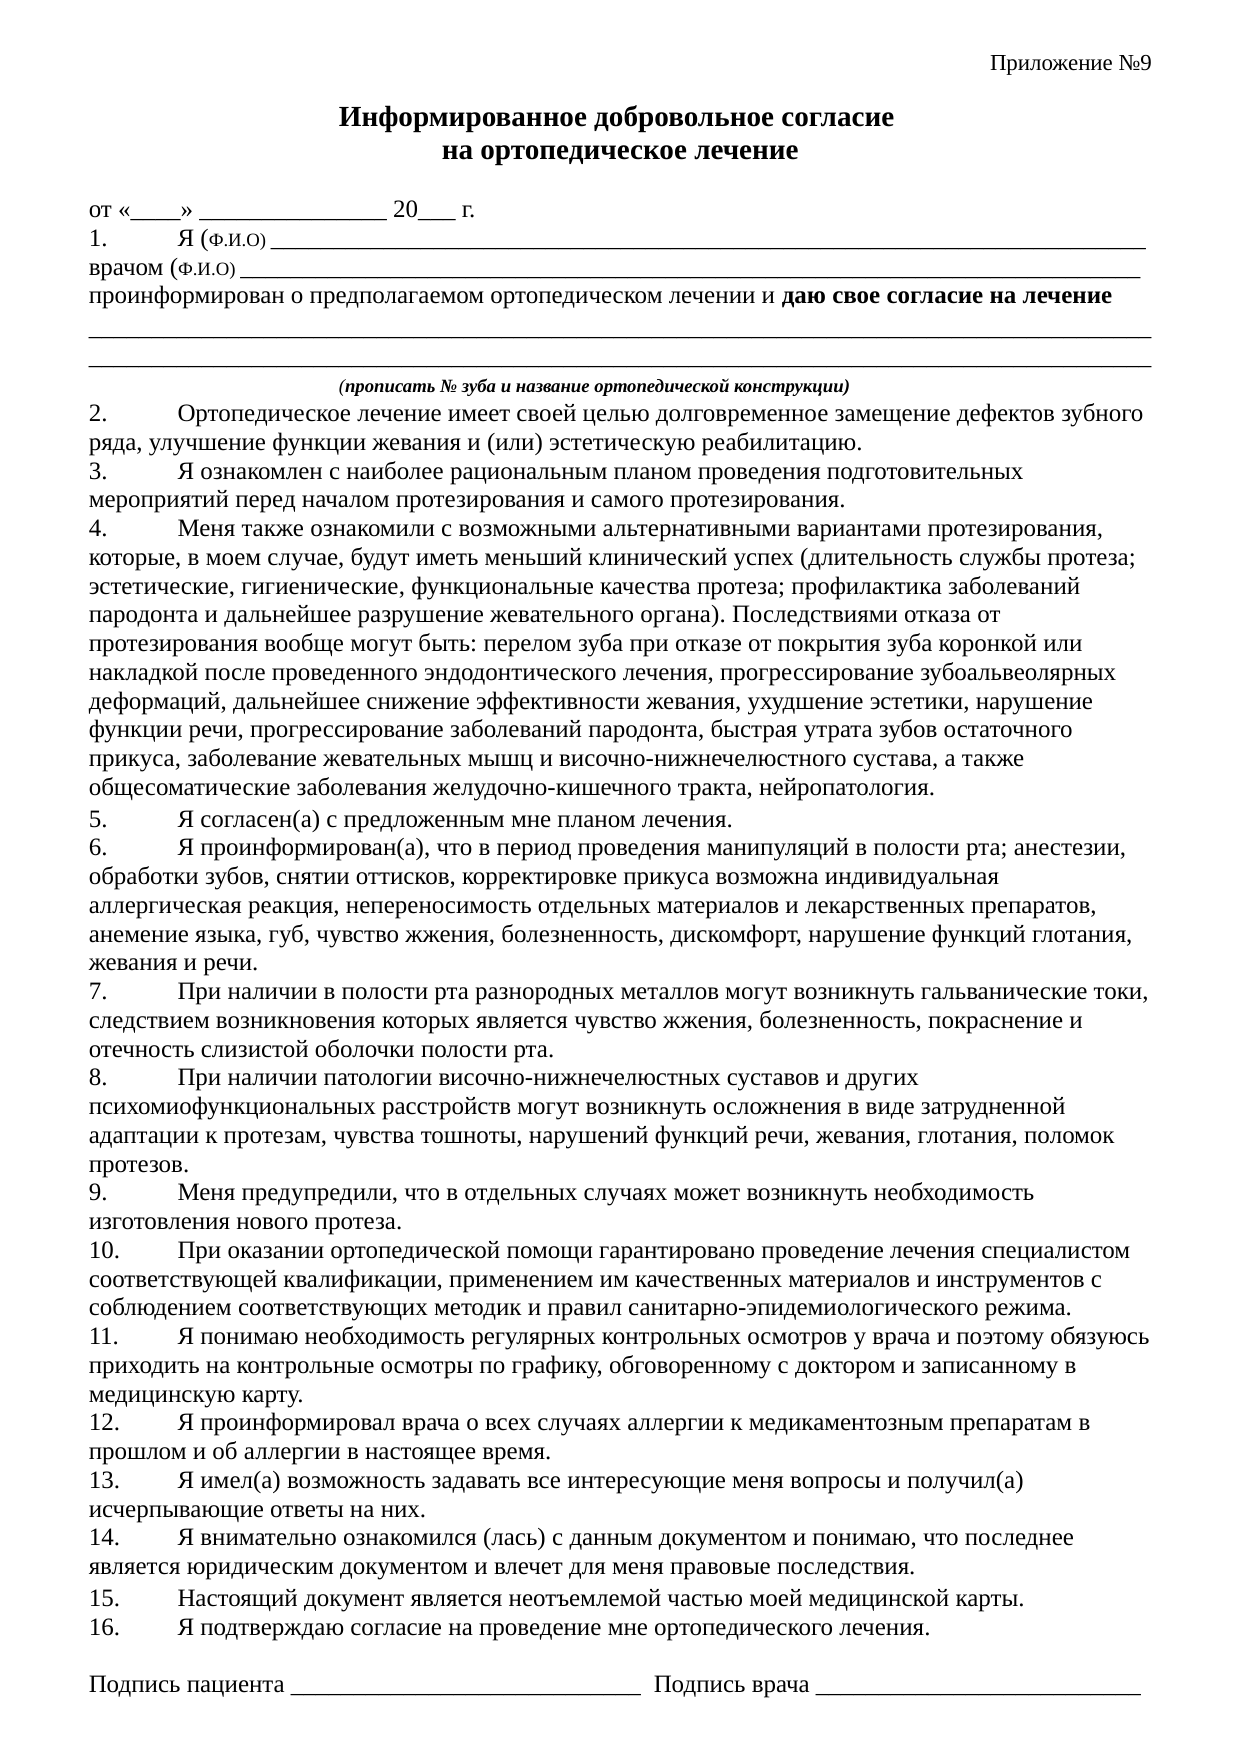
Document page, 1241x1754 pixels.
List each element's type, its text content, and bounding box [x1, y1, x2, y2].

list 15. Настоящий документ является неотъемлемой частью моей медицинской карты. 16. Я подтверждаю согласие на проведение мне ортопедического лечения. Подпись пациента ____________________________ Подпись врача __________________________ [88, 1583, 1152, 1698]
text Приложение №9 [88, 49, 1152, 75]
text Информированное добровольное согласие [88, 99, 1152, 132]
text __________________________________________________________________________________________________________________________________________________________________________ (прописать № зуба и название ортопедической конструкции) 2. Ортопедическое лечение имеет своей целью долговременное замещение дефектов зубного ряда, улучшение функции жевания и (или) эстетическую реабилитацию. 3. Я ознакомлен с наиболее рациональным планом проведения подготовительных мероприятий перед началом протезирования и самого протезирования. 4. Меня также ознакомили с возможными альтернативными вариантами протезирования, которые, в моем случае, будут иметь меньший клинический успех (длительность службы протеза; эстетические, гигиенические, функциональные качества протеза; профилактика заболеваний пародонта и дальнейшее разрушение жевательного органа). Последствиями отказа от протезирования вообще могут быть: перелом зуба при отказе от покрытия зуба коронкой или накладкой после проведенного эндодонтического лечения, прогрессирование зубоальвеолярных деформаций, дальнейшее снижение эффективности жевания, ухудшение эстетики, нарушение функции речи, прогрессирование заболеваний пародонта, быстрая утрата зубов остаточного прикуса, заболевание жевательных мышц и височно-нижнечелюстного сустава, а также общесоматические заболевания желудочно-кишечного тракта, нейропатология. [88, 312, 1152, 801]
text от «____» _______________ 20___ г. 1. Я (Ф.И.О) ______________________________________________________________________ врачом (Ф.И.О) ________________________________________________________________________ проинформирован о предполагаемом ортопедическом лечении и даю свое согласие на лечение [88, 194, 1152, 309]
text 5. Я согласен(а) с предложенным мне планом лечения. 6. Я проинформирован(а), что в период проведения манипуляций в полости рта; анестезии, обработки зубов, снятии оттисков, корректировке прикуса возможна индивидуальная аллергическая реакция, непереносимость отдельных материалов и лекарственных препаратов, анемение языка, губ, чувство жжения, болезненность, дискомфорт, нарушение функций глотания, жевания и речи. 7. При наличии в полости рта разнородных металлов могут возникнуть гальванические токи, следствием возникновения которых является чувство жжения, болезненность, покраснение и отечность слизистой оболочки полости рта. 8. При наличии патологии височно-нижнечелюстных суставов и других психомиофункциональных расстройств могут возникнуть осложнения в виде затрудненной адаптации к протезам, чувства тошноты, нарушений функций речи, жевания, глотания, поломок протезов. 9. Меня предупредили, что в отдельных случаях может возникнуть необходимость изготовления нового протеза. 10. При оказании ортопедической помощи гарантировано проведение лечения специалистом соответствующей квалификации, применением им качественных материалов и инструментов с соблюдением соответствующих методик и правил санитарно-эпидемиологического режима. 11. Я понимаю необходимость регулярных контрольных осмотров у врача и поэтому обязуюсь приходить на контрольные осмотры по графику, обговоренному с доктором и записанному в медицинскую карту. 12. Я проинформировал врача о всех случаях аллергии к медикаментозным препаратам в прошлом и об аллергии в настоящее время. 13. Я имел(а) возможность задавать все интересующие меня вопросы и получил(а) исчерпывающие ответы на них. 14. Я внимательно ознакомился (лась) с данным документом и понимаю, что последнее является юридическим документом и влечет для меня правовые последствия. [88, 804, 1152, 1580]
text на ортопедическое лечение [88, 132, 1152, 166]
